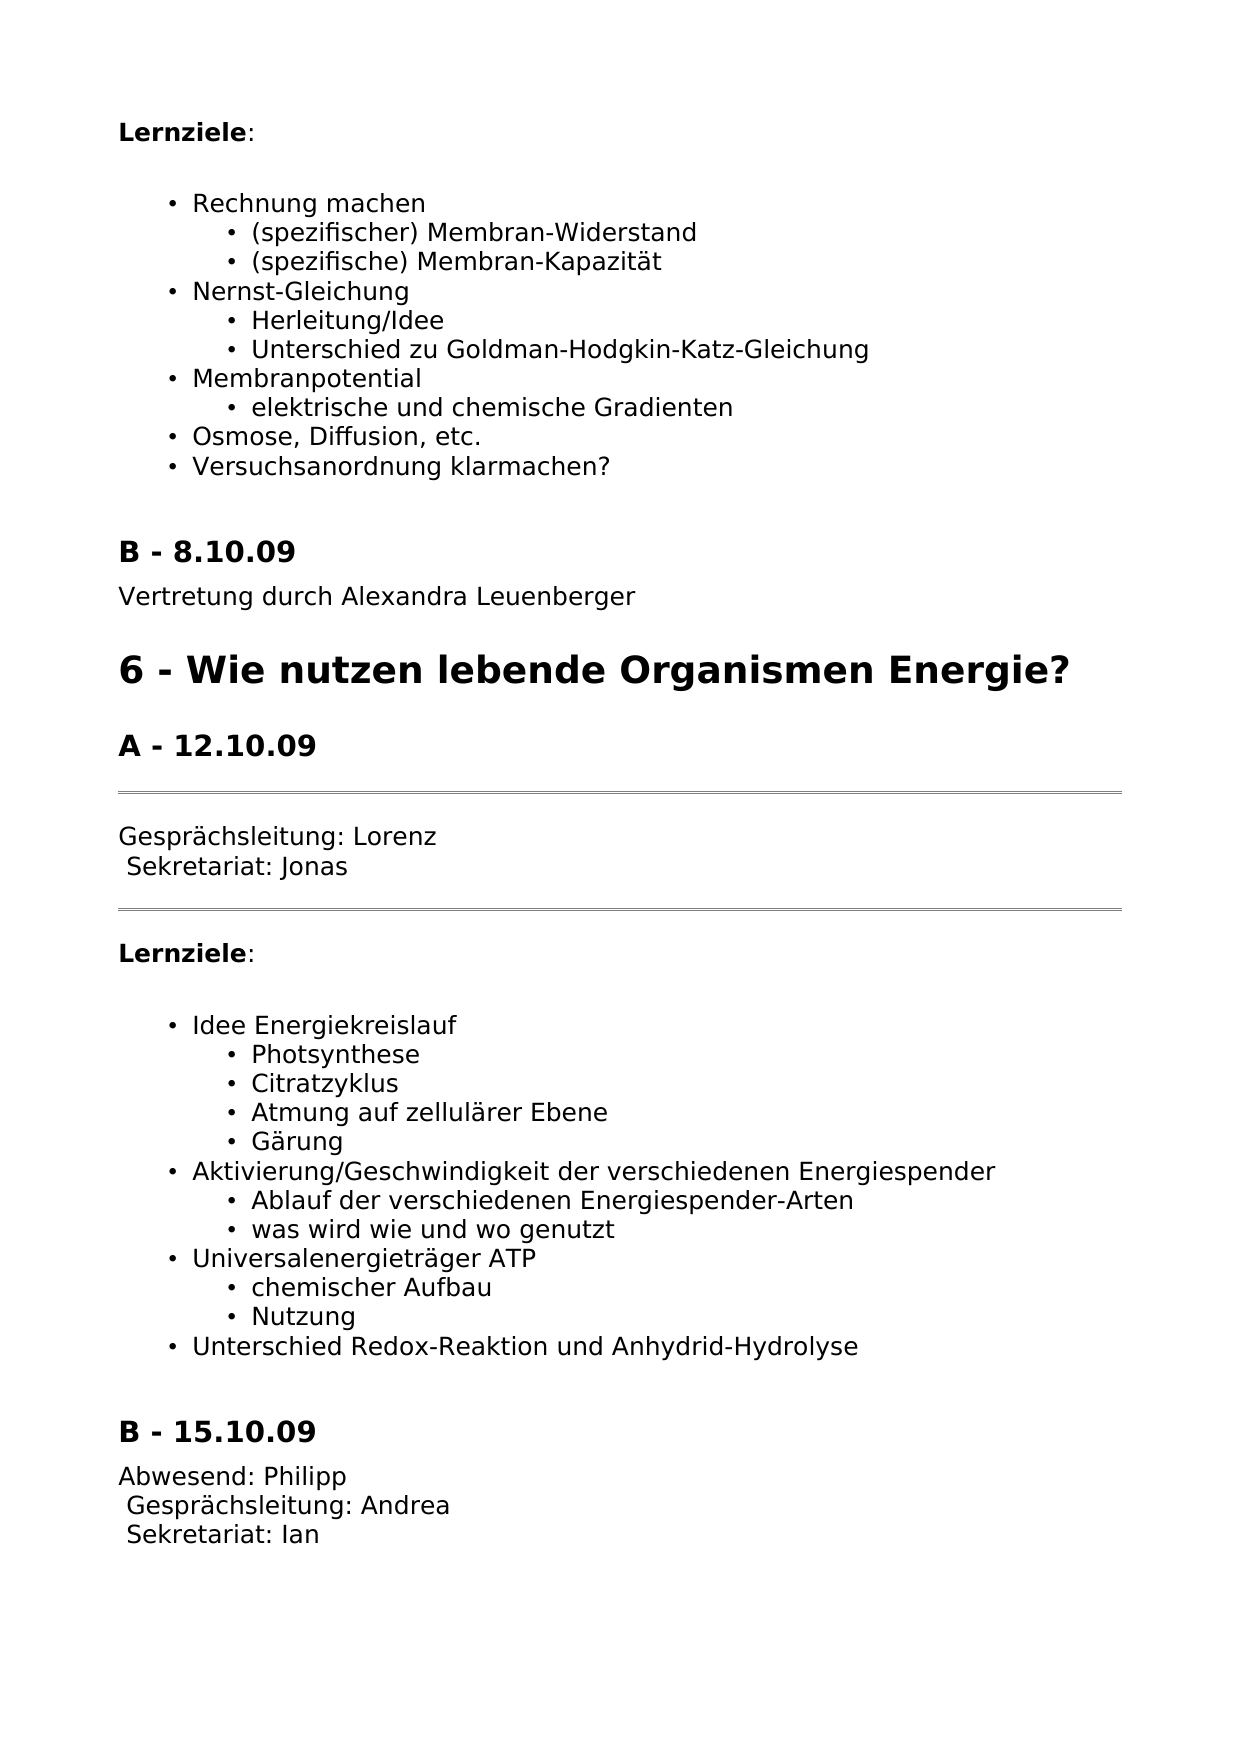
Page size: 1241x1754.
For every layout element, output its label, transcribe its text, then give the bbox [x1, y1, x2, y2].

list Atmung auf zellulärer Ebene [236, 1098, 1122, 1127]
list Photsynthese [236, 1040, 1122, 1069]
subtitle A - 12.10.09 [118, 730, 1122, 764]
list Unterschied Redox-Reaktion und Anhydrid-Hydrolyse [177, 1332, 1122, 1361]
list Nutzung [236, 1302, 1122, 1332]
list elektrische und chemische Gradienten [236, 393, 1122, 423]
text Gesprächsleitung: Lorenz Sekretariat: Jonas [118, 822, 1122, 881]
list Herleitung/Idee [236, 306, 1122, 335]
text Vertretung durch Alexandra Leuenberger [118, 582, 1122, 611]
list Universalenergieträger ATP [177, 1244, 1122, 1273]
list Idee Energiekreislauf [177, 1011, 1122, 1040]
text Abwesend: Philipp Gesprächsleitung: Andrea Sekretariat: Ian [118, 1462, 1122, 1549]
list was wird wie und wo genutzt [236, 1215, 1122, 1244]
list Membranpotential [177, 364, 1122, 393]
list (spezifischer) Membran-Widerstand [236, 218, 1122, 248]
list Aktivierung/Geschwindigkeit der verschiedenen Energiespender [177, 1157, 1122, 1186]
list Ablauf der verschiedenen Energiespender-Arten [236, 1186, 1122, 1215]
text Lernziele: [118, 940, 1122, 969]
list Unterschied zu Goldman-Hodgkin-Katz-Gleichung [236, 335, 1122, 364]
list (spezifische) Membran-Kapazität [236, 248, 1122, 277]
subtitle B - 8.10.09 [118, 535, 1122, 569]
list Rechnung machen [177, 189, 1122, 218]
list Citratzyklus [236, 1069, 1122, 1098]
list Gärung [236, 1127, 1122, 1157]
subtitle 6 - Wie nutzen lebende Organismen Energie? [118, 648, 1122, 692]
list Nernst-Gleichung [177, 277, 1122, 306]
list Osmose, Diffusion, etc. [177, 423, 1122, 452]
list chemischer Aufbau [236, 1273, 1122, 1302]
subtitle B - 15.10.09 [118, 1415, 1122, 1449]
text Lernziele: [118, 118, 1122, 147]
list Versuchsanordnung klarmachen? [177, 452, 1122, 481]
